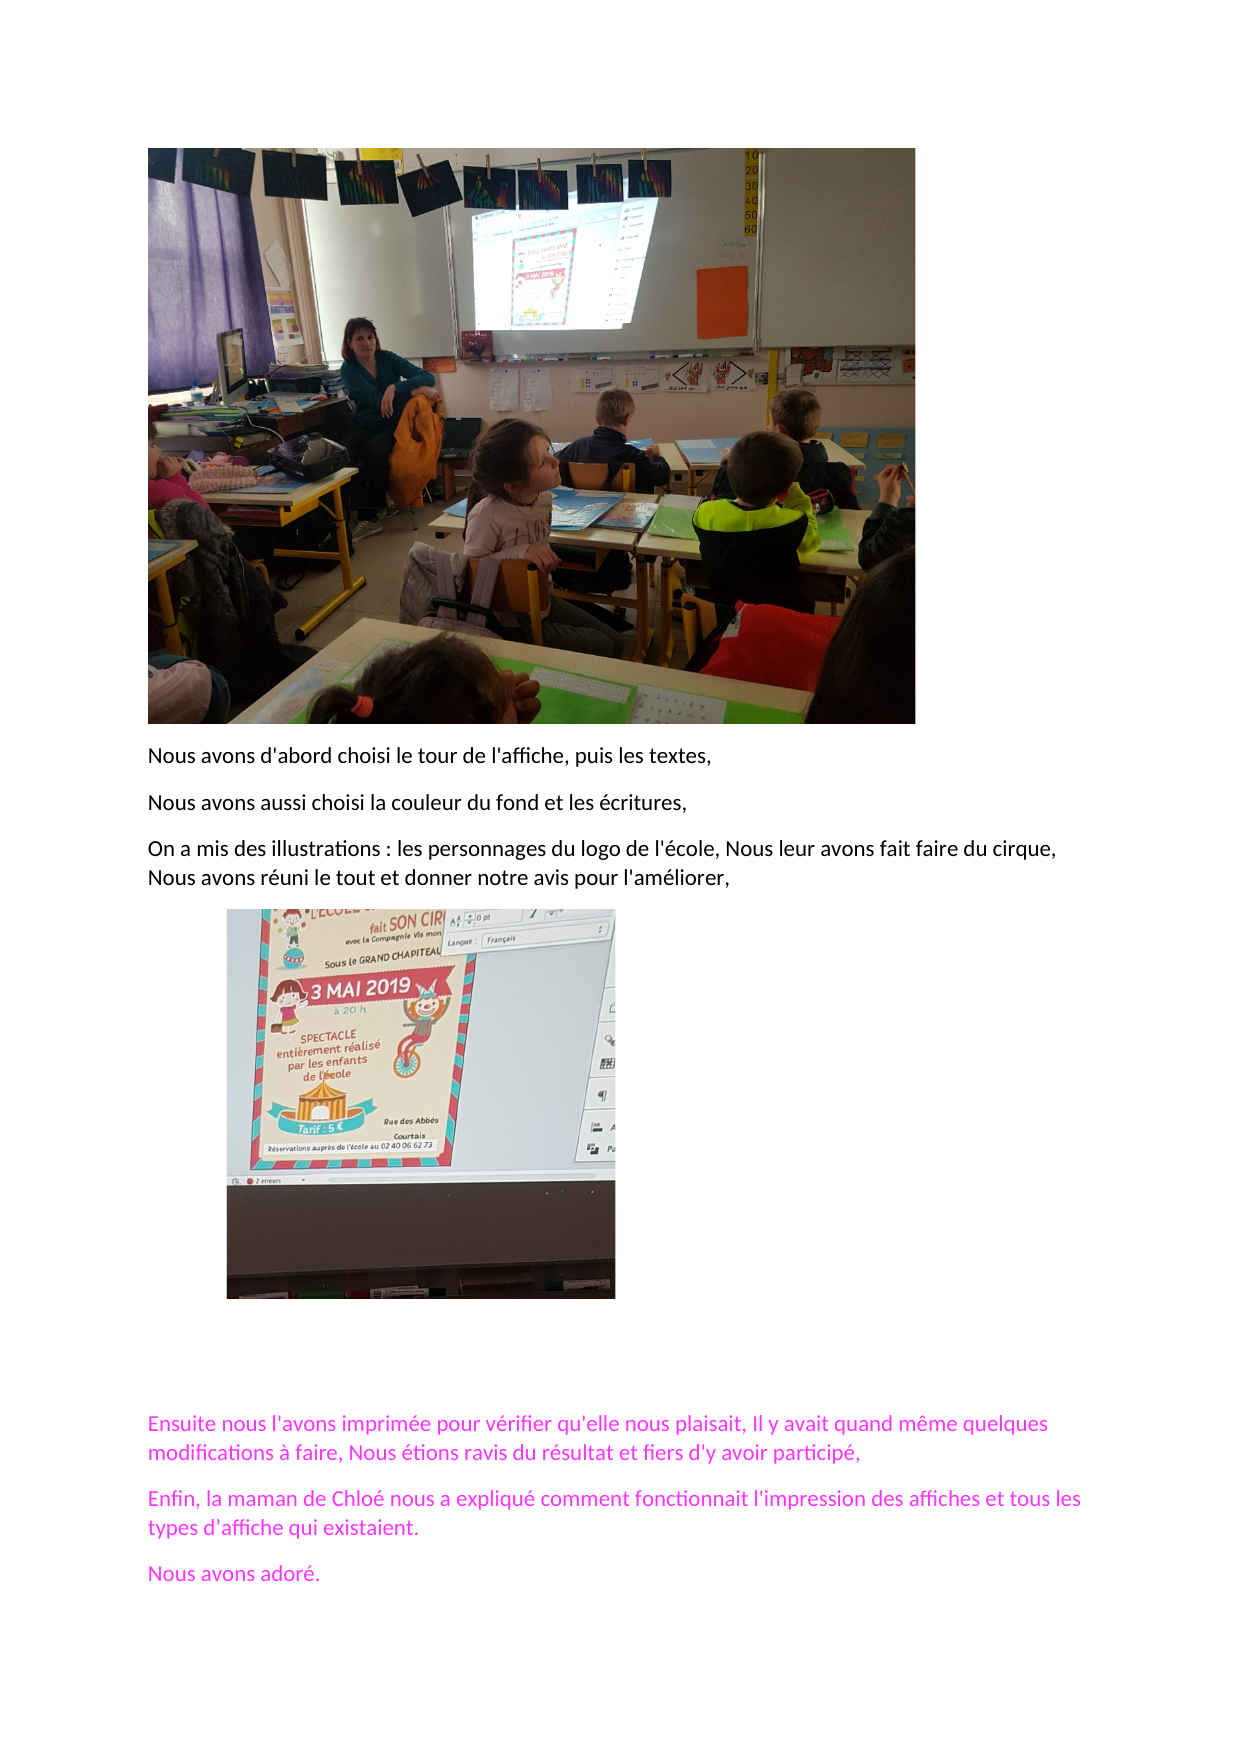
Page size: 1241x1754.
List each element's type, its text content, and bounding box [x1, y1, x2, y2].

text Nous avons adoré. [148, 1559, 1093, 1587]
text Ensuite nous l'avons imprimée pour vérifier qu'elle nous plaisait, Il y avait quand même quelques modifications à faire, Nous étions ravis du résultat et fiers d'y avoir participé, [148, 1409, 1093, 1466]
text Nous avons d'abord choisi le tour de l'affiche, puis les textes, [148, 742, 1093, 769]
text Enfin, la maman de Chloé nous a expliqué comment fonctionnait l'impression des affiches et tous les types d’affiche qui existaient. [148, 1484, 1093, 1541]
text Nous avons aussi choisi la couleur du fond et les écritures, [148, 788, 1093, 816]
text On a mis des illustrations : les personnages du logo de l'école, Nous leur avons fait faire du cirque, Nous avons réuni le tout et donner notre avis pour l'améliorer, [148, 834, 1093, 891]
